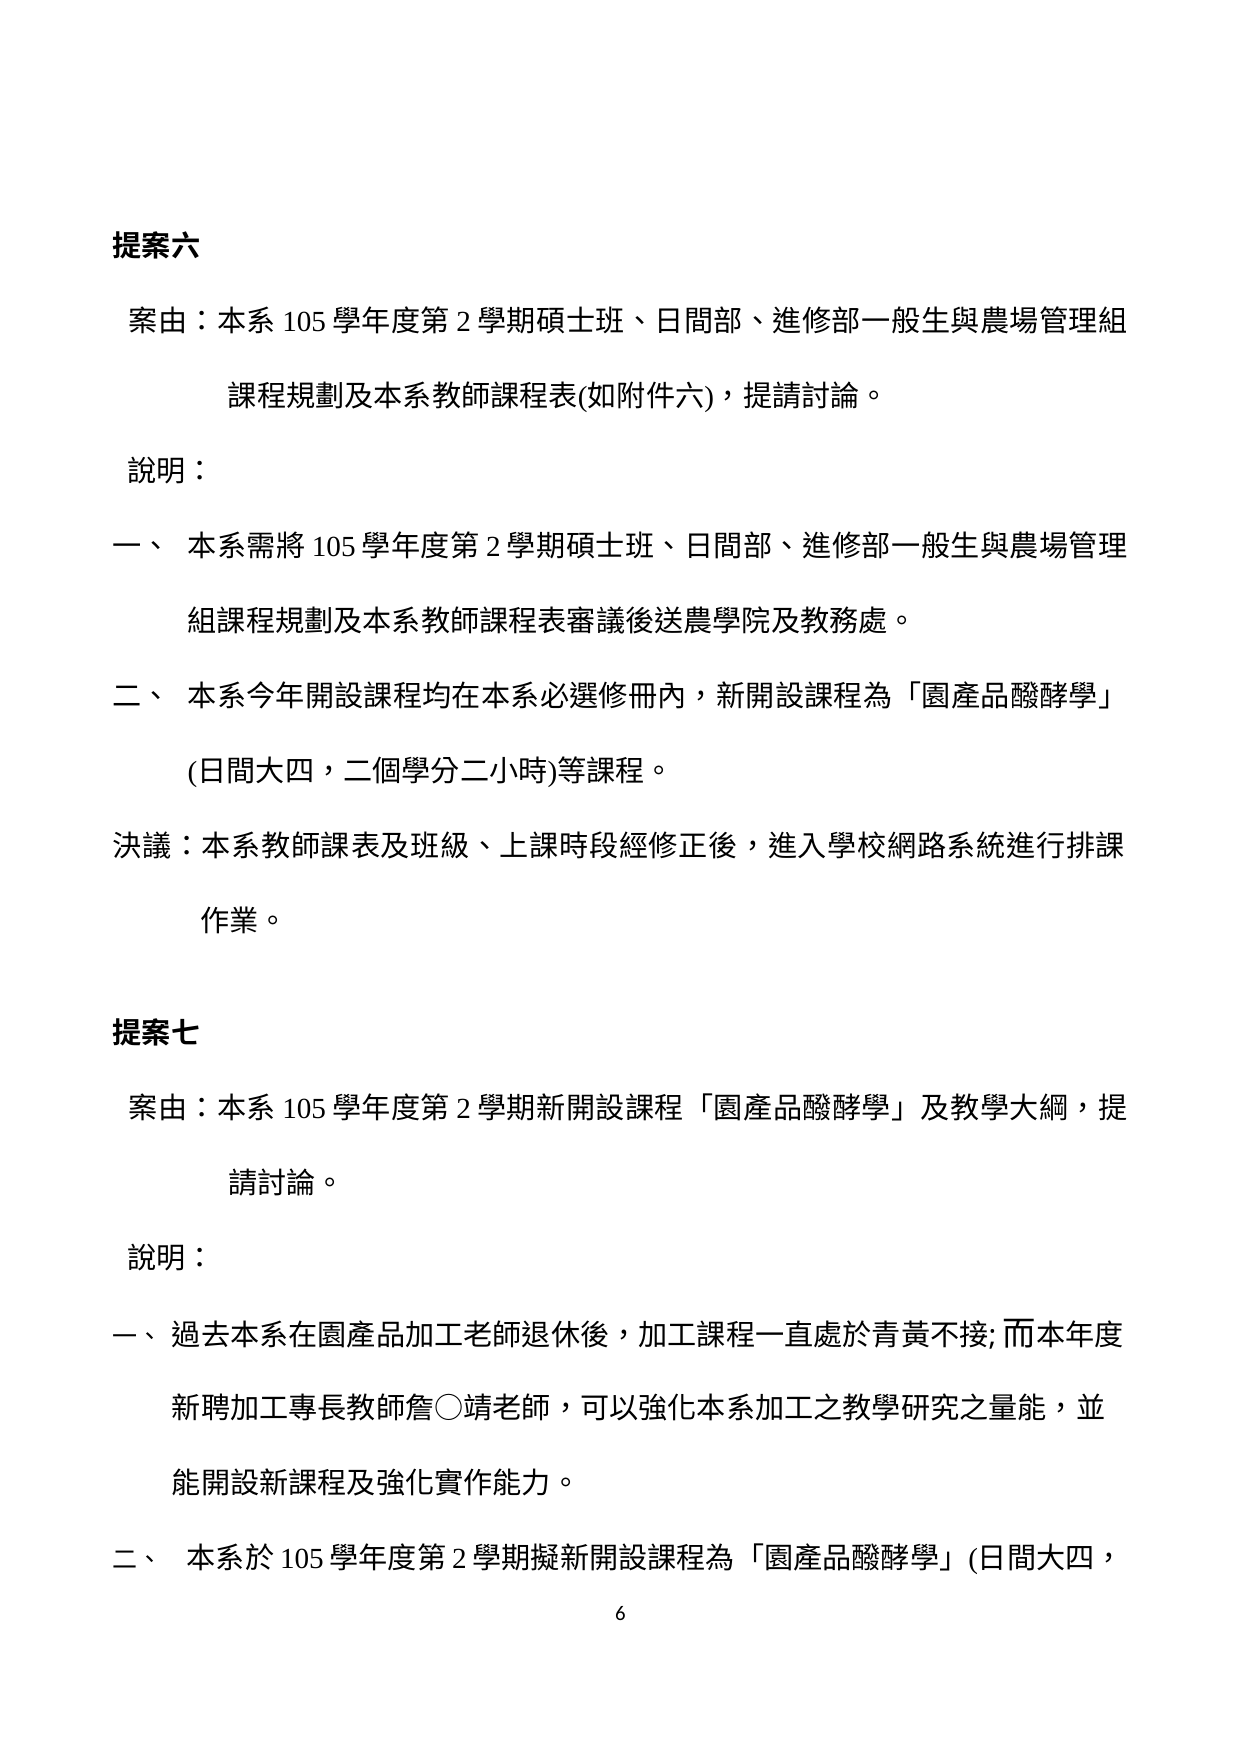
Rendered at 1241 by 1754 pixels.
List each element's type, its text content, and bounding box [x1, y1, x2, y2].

text 提案七 [112, 987, 1128, 1062]
text 決議：本系教師課表及班級、上課時段經修正後，進入學校網路系統進行排課作業。 [112, 800, 1128, 950]
list 過去本系在園產品加工老師退休後，加工課程一直處於青黃不接; 而本年度新聘加工專長教師詹○靖老師，可以強化本系加工之教學研究之量能，並能開設新課程及強化實作能力。 [112, 1287, 1128, 1512]
text 案由：本系105學年度第2學期碩士班、日間部、進修部一般生與農場管理組課程規劃及本系教師課程表(如附件六)，提請討論。 [112, 275, 1128, 425]
text 案由：本系105學年度第2學期新開設課程「園產品醱酵學」及教學大綱，提請討論。 [112, 1062, 1128, 1212]
text 說明： [112, 1212, 1128, 1287]
list 本系於105學年度第2學期擬新開設課程為「園產品醱酵學」(日間大四， [112, 1512, 1128, 1587]
text 說明： [112, 425, 1128, 500]
list 本系需將105學年度第2學期碩士班、日間部、進修部一般生與農場管理組課程規劃及本系教師課程表審議後送農學院及教務處。 [112, 500, 1128, 650]
text 提案六 [112, 200, 1128, 275]
list 本系今年開設課程均在本系必選修冊內，新開設課程為「園產品醱酵學」(日間大四，二個學分二小時)等課程。 [112, 650, 1128, 800]
